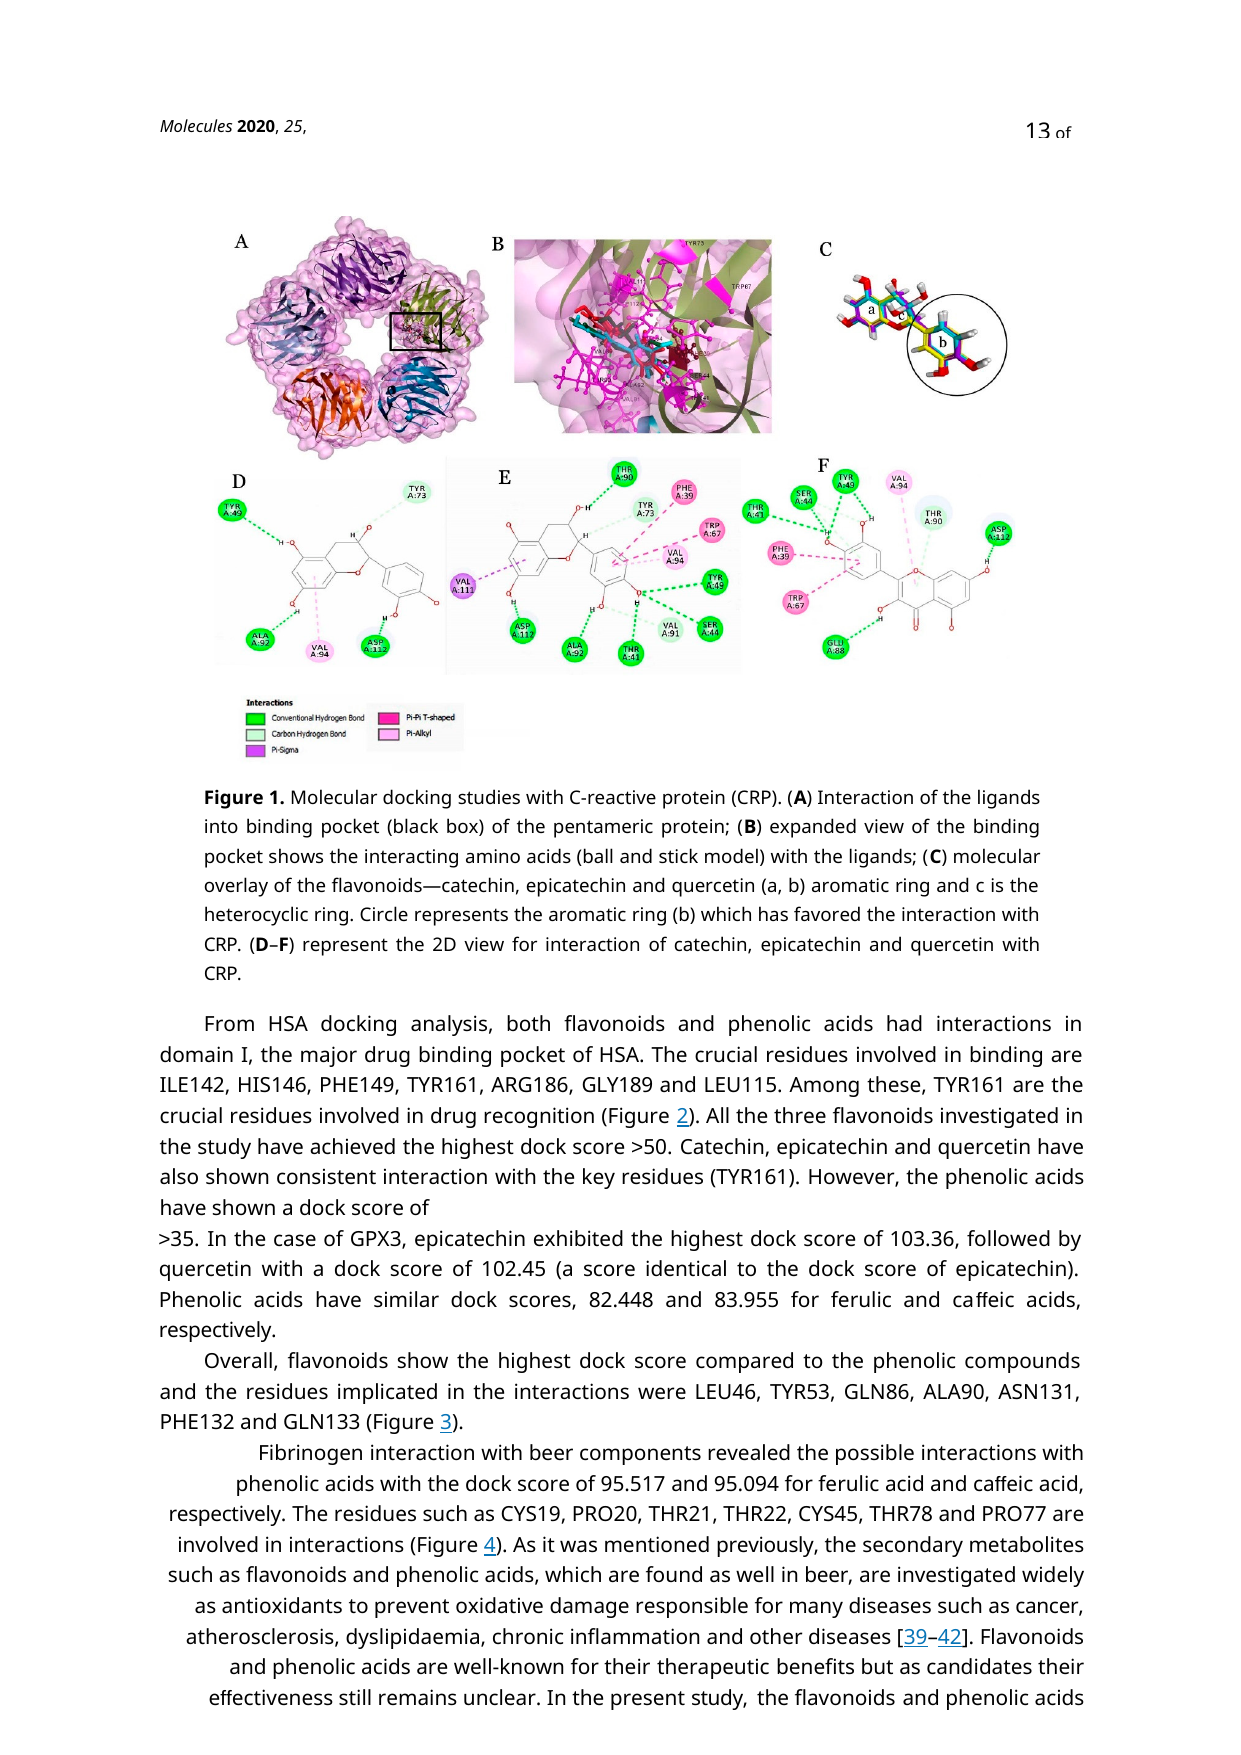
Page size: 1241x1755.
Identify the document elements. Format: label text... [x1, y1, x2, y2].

text From HSA docking analysis, both flavonoids and phenolic acids had interactions in domain I, the major drug binding pocket of HSA. The crucial residues involved in binding are ILE142, HIS146, PHE149, TYR161, ARG186, GLY189 and LEU115. Among these, TYR161 are the crucial residues involved in drug recognition (Figure 2). All the three flavonoids investigated in the study have achieved the highest dock score >50. Catechin, epicatechin and quercetin have also shown consistent interaction with the key residues (TYR161). However, the phenolic acids have shown a dock score of [159, 1009, 1084, 1221]
text Overall, flavonoids show the highest dock score compared to the phenolic compounds and the residues implicated in the interactions were LEU46, TYR53, GLN86, ALA90, ASN131, PHE132 and GLN133 (Figure 3). [159, 1346, 1081, 1436]
text >35. In the case of GPX3, epicatechin exhibited the highest dock score of 103.36, followed by quercetin with a dock score of 102.45 (a score identical to the dock score of epicatechin). Phenolic acids have similar dock scores, 82.448 and 83.955 for ferulic and caffeic acids, respectively. [158, 1224, 1081, 1344]
text Figure 1. Molecular docking studies with C-reactive protein (CRP). (A) Interaction of the ligands into binding pocket (black box) of the pentameric protein; (B) expanded view of the binding pocket shows the interacting amino acids (ball and stick model) with the ligands; (C) molecular overlay of the flavonoids—catechin, epicatechin and quercetin (a, b) aromatic ring and c is the heterocyclic ring. Circle represents the aromatic ring (b) which has favored the interaction with CRP. (D–F) represent the 2D view for interaction of catechin, epicatechin and quercetin with CRP. [204, 784, 1040, 986]
text Fibrinogen interaction with beer components revealed the possible interactions with phenolic acids with the dock score of 95.517 and 95.094 for ferulic acid and caffeic acid, respectively. The residues such as CYS19, PRO20, THR21, THR22, CYS45, THR78 and PRO77 are involved in interactions (Figure 4). As it was mentioned previously, the secondary metabolites such as flavonoids and phenolic acids, which are found as well in beer, are investigated widely as antioxidants to prevent oxidative damage responsible for many diseases such as cancer, atherosclerosis, dyslipidaemia, chronic inflammation and other diseases [39–42]. Flavonoids and phenolic acids are well-known for their therapeutic benefits but as candidates their effectiveness still remains unclear. In the present study, the flavonoids and phenolic acids [158, 1438, 1084, 1711]
